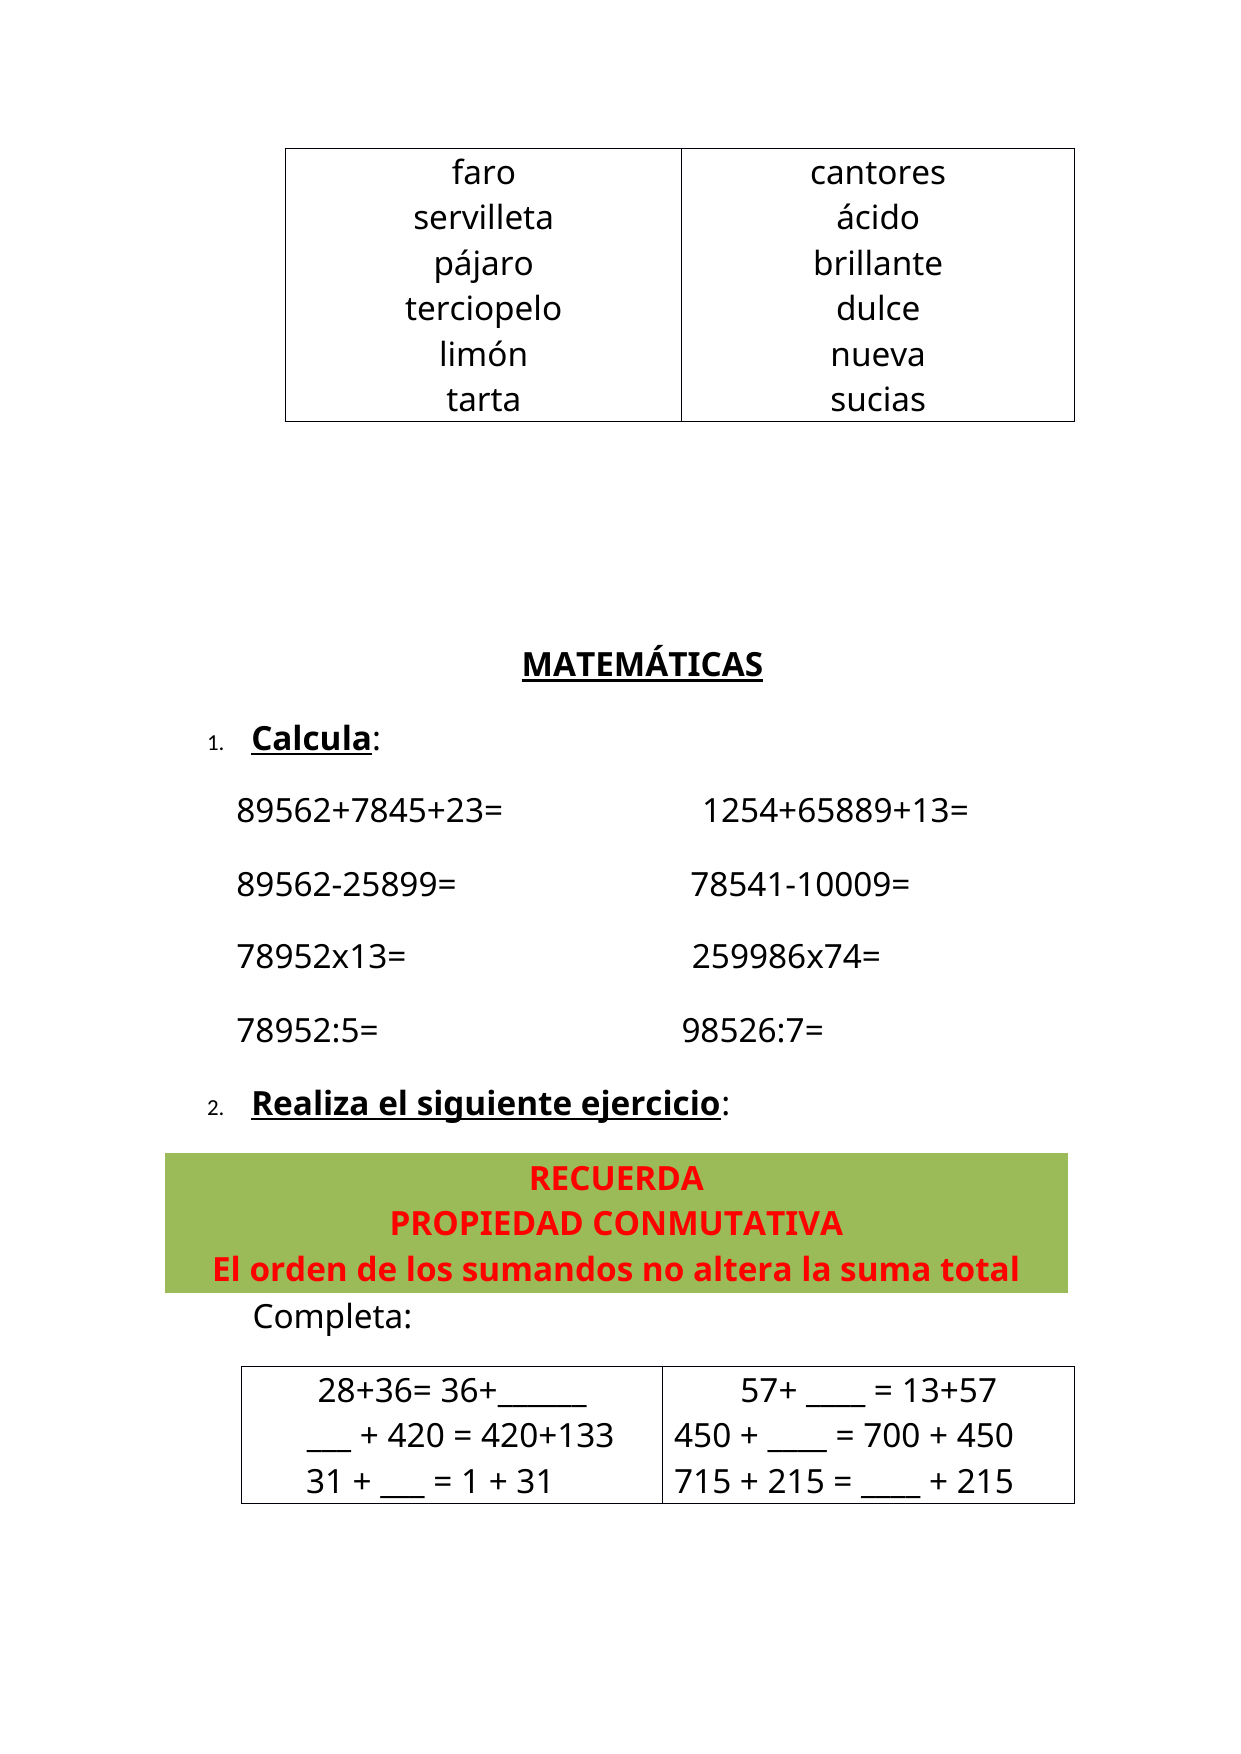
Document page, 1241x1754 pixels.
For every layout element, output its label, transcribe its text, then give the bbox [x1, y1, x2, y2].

table_header RECUERDA PROPIEDAD CONMUTATIVA El orden de los sumandos no altera la suma total [167, 515, 1065, 651]
table_header 28+36= 36+______ ___ + 420 = 420+133 31 + ___ = 1 + 31 [242, 727, 662, 863]
list 89562-25899= 78541-10009= [236, 221, 1063, 266]
list 78952:5= 98526:7= [236, 367, 1063, 412]
list 93.000 _______________________________ [252, 1366, 1063, 1412]
list Escribe con números: [207, 1455, 1063, 1501]
list 79.000 _______________________________ [252, 1188, 1063, 1234]
list 81.000 _______________________________ [252, 1277, 1063, 1323]
table_header 57+ ____ = 13+57 450 + ____ = 700 + 450 715 + 215 = ____ + 215 [663, 727, 1074, 863]
list 15.000 _______________________________ [252, 1011, 1063, 1056]
list Siete mil seiscientos diez _________________ [236, 1528, 1063, 1574]
list Escribe cómo se leen estos números: [207, 937, 1063, 983]
list 32.000 _______________________________ [252, 1099, 1063, 1145]
list Realiza el siguiente ejercicio: [207, 440, 1063, 485]
list 78952x13= 259986x74= [236, 294, 1063, 339]
list Completa: [252, 653, 1063, 698]
list 89562+7845+23= 1254+65889+13= [236, 148, 1063, 193]
